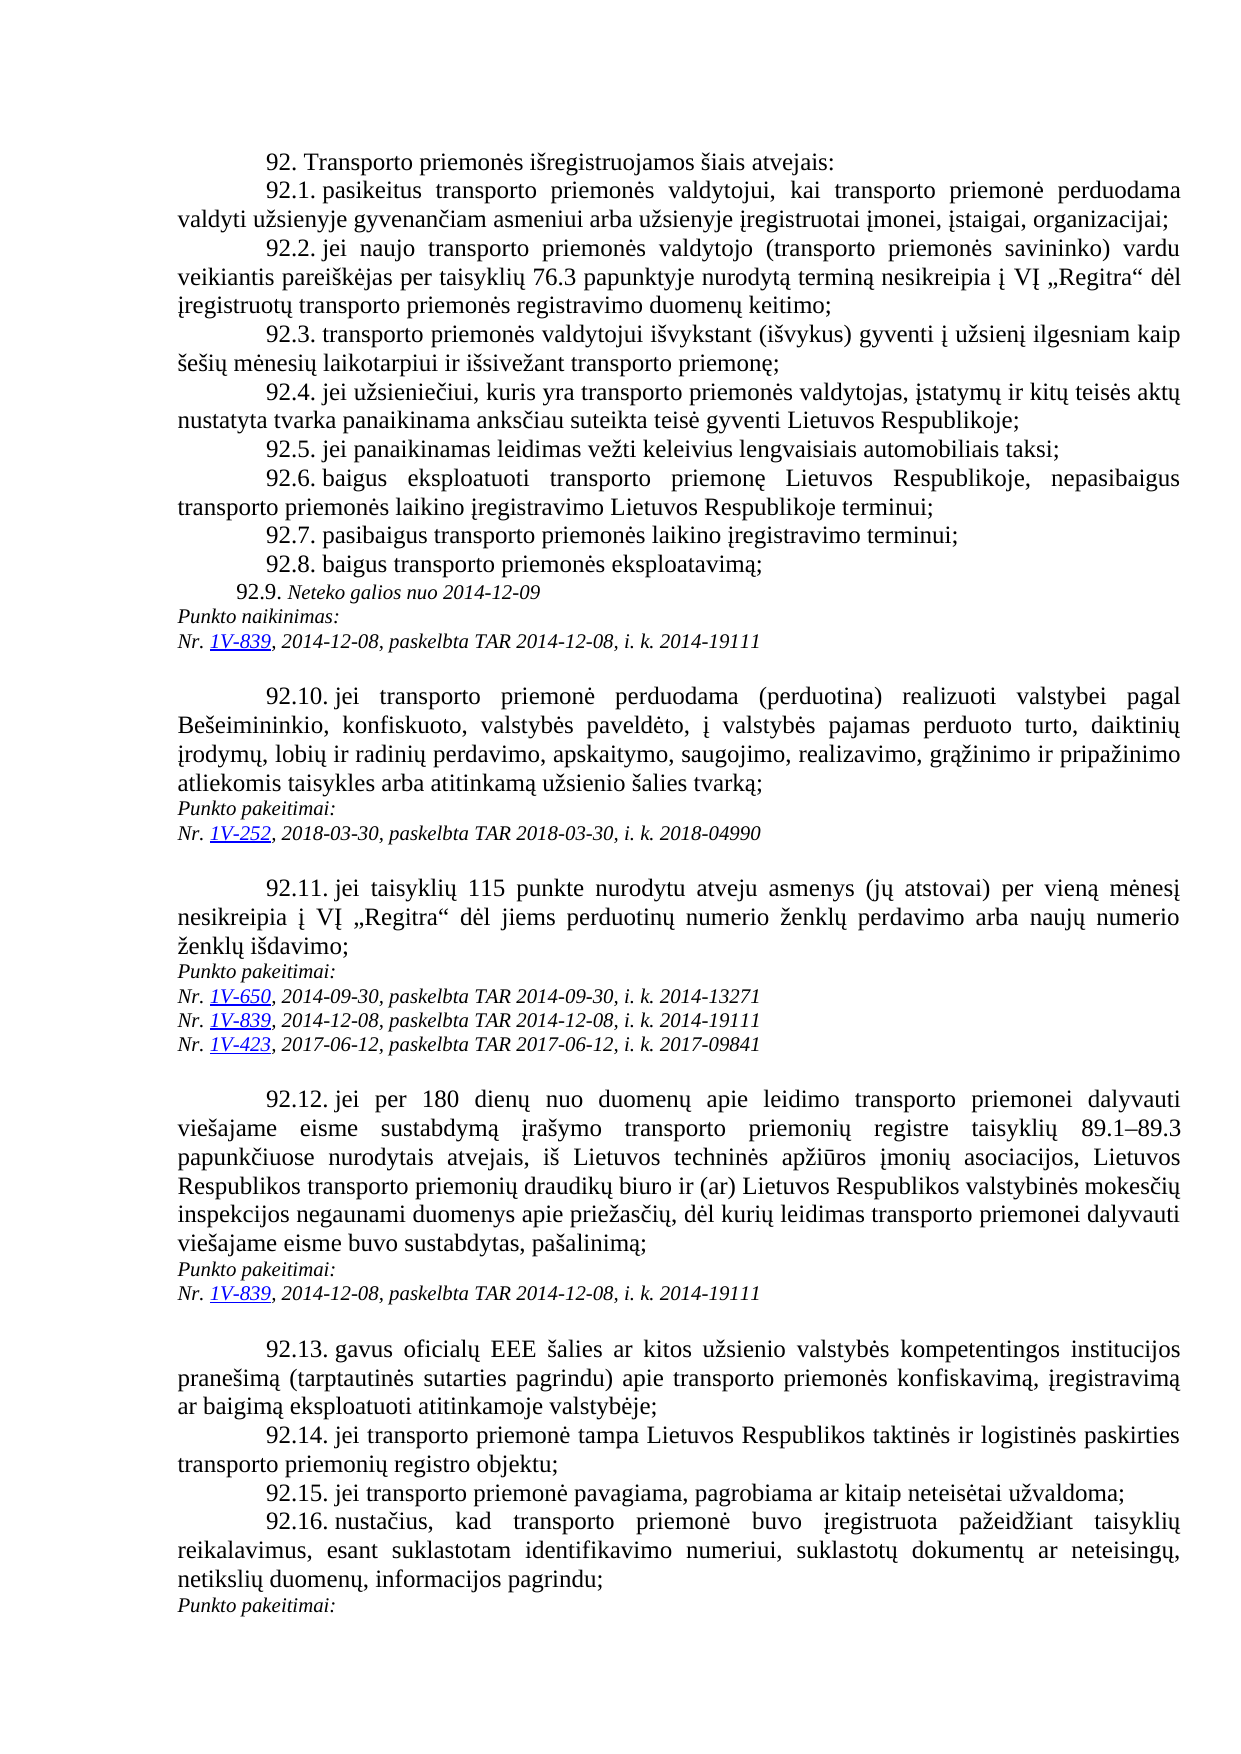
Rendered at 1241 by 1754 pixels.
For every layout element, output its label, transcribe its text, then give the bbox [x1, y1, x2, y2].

text 92.5. jei panaikinamas leidimas vežti keleivius lengvaisiais automobiliais taksi; [177, 434, 1181, 463]
text 92.1. pasikeitus transporto priemonės valdytojui, kai transporto priemonė perduodama valdyti užsienyje gyvenančiam asmeniui arba užsienyje įregistruotai įmonei, įstaigai, organizacijai; [177, 176, 1181, 233]
text Nr. 1V-423, 2017-06-12, paskelbta TAR 2017-06-12, i. k. 2017-09841 [177, 1032, 1181, 1056]
text 92.10. jei transporto priemonė perduodama (perduotina) realizuoti valstybei pagal Bešeimininkio, konfiskuoto, valstybės paveldėto, į valstybės pajamas perduoto turto, daiktinių įrodymų, lobių ir radinių perdavimo, apskaitymo, saugojimo, realizavimo, grąžinimo ir pripažinimo atliekomis taisykles arba atitinkamą užsienio šalies tvarką; [177, 681, 1181, 796]
text Nr. 1V-650, 2014-09-30, paskelbta TAR 2014-09-30, i. k. 2014-13271 [177, 983, 1181, 1008]
text 92. Transporto priemonės išregistruojamos šiais atvejais: [177, 147, 1181, 176]
text 92.6. baigus eksploatuoti transporto priemonę Lietuvos Respublikoje, nepasibaigus transporto priemonės laikino įregistravimo Lietuvos Respublikoje terminui; [177, 463, 1181, 521]
text Punkto pakeitimai: [177, 1593, 1181, 1617]
text Nr. 1V-839, 2014-12-08, paskelbta TAR 2014-12-08, i. k. 2014-19111 [177, 1281, 1181, 1305]
text 92.2. jei naujo transporto priemonės valdytojo (transporto priemonės savininko) vardu veikiantis pareiškėjas per taisyklių 76.3 papunktyje nurodytą terminą nesikreipia į VĮ „Regitra“ dėl įregistruotų transporto priemonės registravimo duomenų keitimo; [177, 233, 1181, 319]
text 92.16. nustačius, kad transporto priemonė buvo įregistruota pažeidžiant taisyklių reikalavimus, esant suklastotam identifikavimo numeriui, suklastotų dokumentų ar neteisingų, netikslių duomenų, informacijos pagrindu; [177, 1506, 1181, 1593]
text 92.12. jei per 180 dienų nuo duomenų apie leidimo transporto priemonei dalyvauti viešajame eisme sustabdymą įrašymo transporto priemonių registre taisyklių 89.1–89.3 papunkčiuose nurodytais atvejais, iš Lietuvos techninės apžiūros įmonių asociacijos, Lietuvos Respublikos transporto priemonių draudikų biuro ir (ar) Lietuvos Respublikos valstybinės mokesčių inspekcijos negaunami duomenys apie priežasčių, dėl kurių leidimas transporto priemonei dalyvauti viešajame eisme buvo sustabdytas, pašalinimą; [177, 1084, 1181, 1257]
text Nr. 1V-839, 2014-12-08, paskelbta TAR 2014-12-08, i. k. 2014-19111 [177, 1008, 1181, 1032]
text Punkto pakeitimai: [177, 959, 1181, 983]
text Nr. 1V-839, 2014-12-08, paskelbta TAR 2014-12-08, i. k. 2014-19111 [177, 628, 1181, 653]
text 92.9. Neteko galios nuo 2014-12-09 [177, 578, 1181, 604]
text Punkto pakeitimai: [177, 1257, 1181, 1281]
text 92.14. jei transporto priemonė tampa Lietuvos Respublikos taktinės ir logistinės paskirties transporto priemonių registro objektu; [177, 1420, 1181, 1478]
text 92.13. gavus oficialų EEE šalies ar kitos užsienio valstybės kompetentingos institucijos pranešimą (tarptautinės sutarties pagrindu) apie transporto priemonės konfiskavimą, įregistravimą ar baigimą eksploatuoti atitinkamoje valstybėje; [177, 1334, 1181, 1420]
text 92.4. jei užsieniečiui, kuris yra transporto priemonės valdytojas, įstatymų ir kitų teisės aktų nustatyta tvarka panaikinama anksčiau suteikta teisė gyventi Lietuvos Respublikoje; [177, 377, 1181, 434]
text 92.3. transporto priemonės valdytojui išvykstant (išvykus) gyventi į užsienį ilgesniam kaip šešių mėnesių laikotarpiui ir išsivežant transporto priemonę; [177, 319, 1181, 377]
text 92.8. baigus transporto priemonės eksploatavimą; [177, 549, 1181, 578]
text 92.11. jei taisyklių 115 punkte nurodytu atveju asmenys (jų atstovai) per vieną mėnesį nesikreipia į VĮ „Regitra“ dėl jiems perduotinų numerio ženklų perdavimo arba naujų numerio ženklų išdavimo; [177, 873, 1181, 959]
text Punkto naikinimas: [177, 604, 1181, 628]
text 92.15. jei transporto priemonė pavagiama, pagrobiama ar kitaip neteisėtai užvaldoma; [177, 1478, 1181, 1506]
text 92.7. pasibaigus transporto priemonės laikino įregistravimo terminui; [177, 521, 1181, 549]
text Nr. 1V-252, 2018-03-30, paskelbta TAR 2018-03-30, i. k. 2018-04990 [177, 820, 1181, 844]
text Punkto pakeitimai: [177, 796, 1181, 820]
